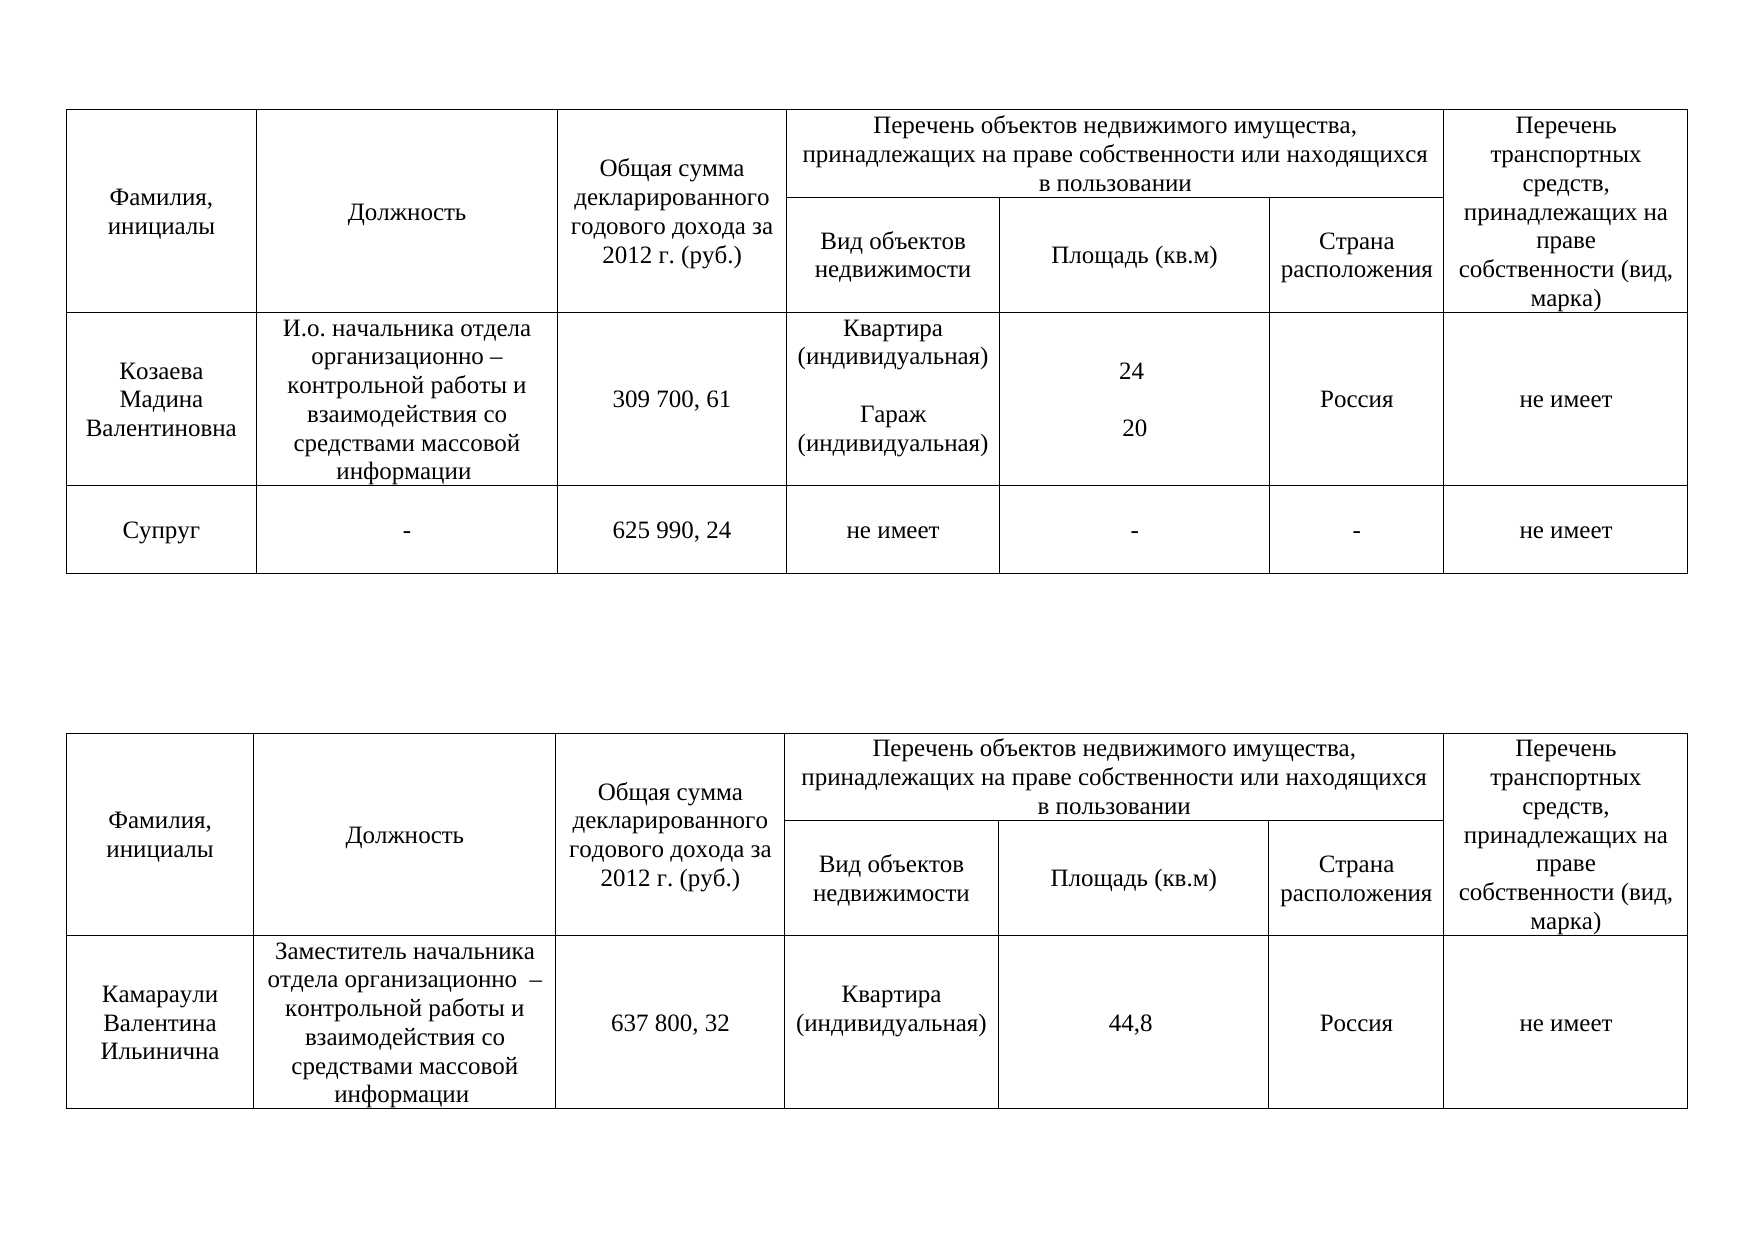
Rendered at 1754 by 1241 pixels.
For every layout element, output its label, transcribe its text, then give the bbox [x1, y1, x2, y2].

table_cell не имеет [787, 486, 999, 572]
table_cell Супруг [67, 486, 256, 572]
table_cell Площадь (кв.м) [1000, 198, 1269, 312]
table_cell Вид объектов недвижимости [785, 821, 998, 935]
table_header Фамилия, инициалы [67, 110, 256, 312]
table_cell Камараули Валентина Ильинична [67, 936, 253, 1108]
table_header Общая сумма декларированного годового дохода за 2012 г. (руб.) [558, 110, 786, 312]
table_cell Страна расположения [1270, 198, 1443, 312]
table_cell Площадь (кв.м) [999, 821, 1268, 935]
table_cell - [257, 486, 557, 572]
table_header Общая сумма декларированного годового дохода за 2012 г. (руб.) [556, 734, 784, 935]
table_cell 637 800, 32 [556, 936, 784, 1108]
table_cell 625 990, 24 [558, 486, 786, 572]
table_header Перечень объектов недвижимого имущества, принадлежащих на праве собственности или находящихся в пользовании [787, 110, 1443, 197]
table_cell Россия [1270, 313, 1443, 485]
table_header Должность [257, 110, 557, 312]
table_cell Квартира (индивидуальная) [785, 936, 998, 1108]
table_cell не имеет [1444, 313, 1687, 485]
table_cell Козаева Мадина Валентиновна [67, 313, 256, 485]
table_cell Страна расположения [1269, 821, 1443, 935]
table_cell Заместитель начальника отдела организационно – контрольной работы и взаимодействия со средствами массовой информации [254, 936, 555, 1108]
table_header Перечень транспортных средств, принадлежащих на праве собственности (вид, марка) [1444, 734, 1687, 935]
table_cell Россия [1269, 936, 1443, 1108]
table_cell Вид объектов недвижимости [787, 198, 999, 312]
table_cell - [1270, 486, 1443, 572]
table_cell не имеет [1444, 936, 1687, 1108]
table_cell И.о. начальника отдела организационно – контрольной работы и взаимодействия со средствами массовой информации [257, 313, 557, 485]
table_header Должность [254, 734, 555, 935]
table_cell - [1000, 486, 1269, 572]
table_cell 309 700, 61 [558, 313, 786, 485]
table_cell 44,8 [999, 936, 1268, 1108]
table_header Фамилия, инициалы [67, 734, 253, 935]
table_cell 24 20 [1000, 313, 1269, 485]
table_cell Квартира (индивидуальная) Гараж (индивидуальная) [787, 313, 999, 485]
table_header Перечень объектов недвижимого имущества, принадлежащих на праве собственности или находящихся в пользовании [785, 734, 1443, 820]
table_cell не имеет [1444, 486, 1687, 572]
table_header Перечень транспортных средств, принадлежащих на праве собственности (вид, марка) [1444, 110, 1687, 312]
